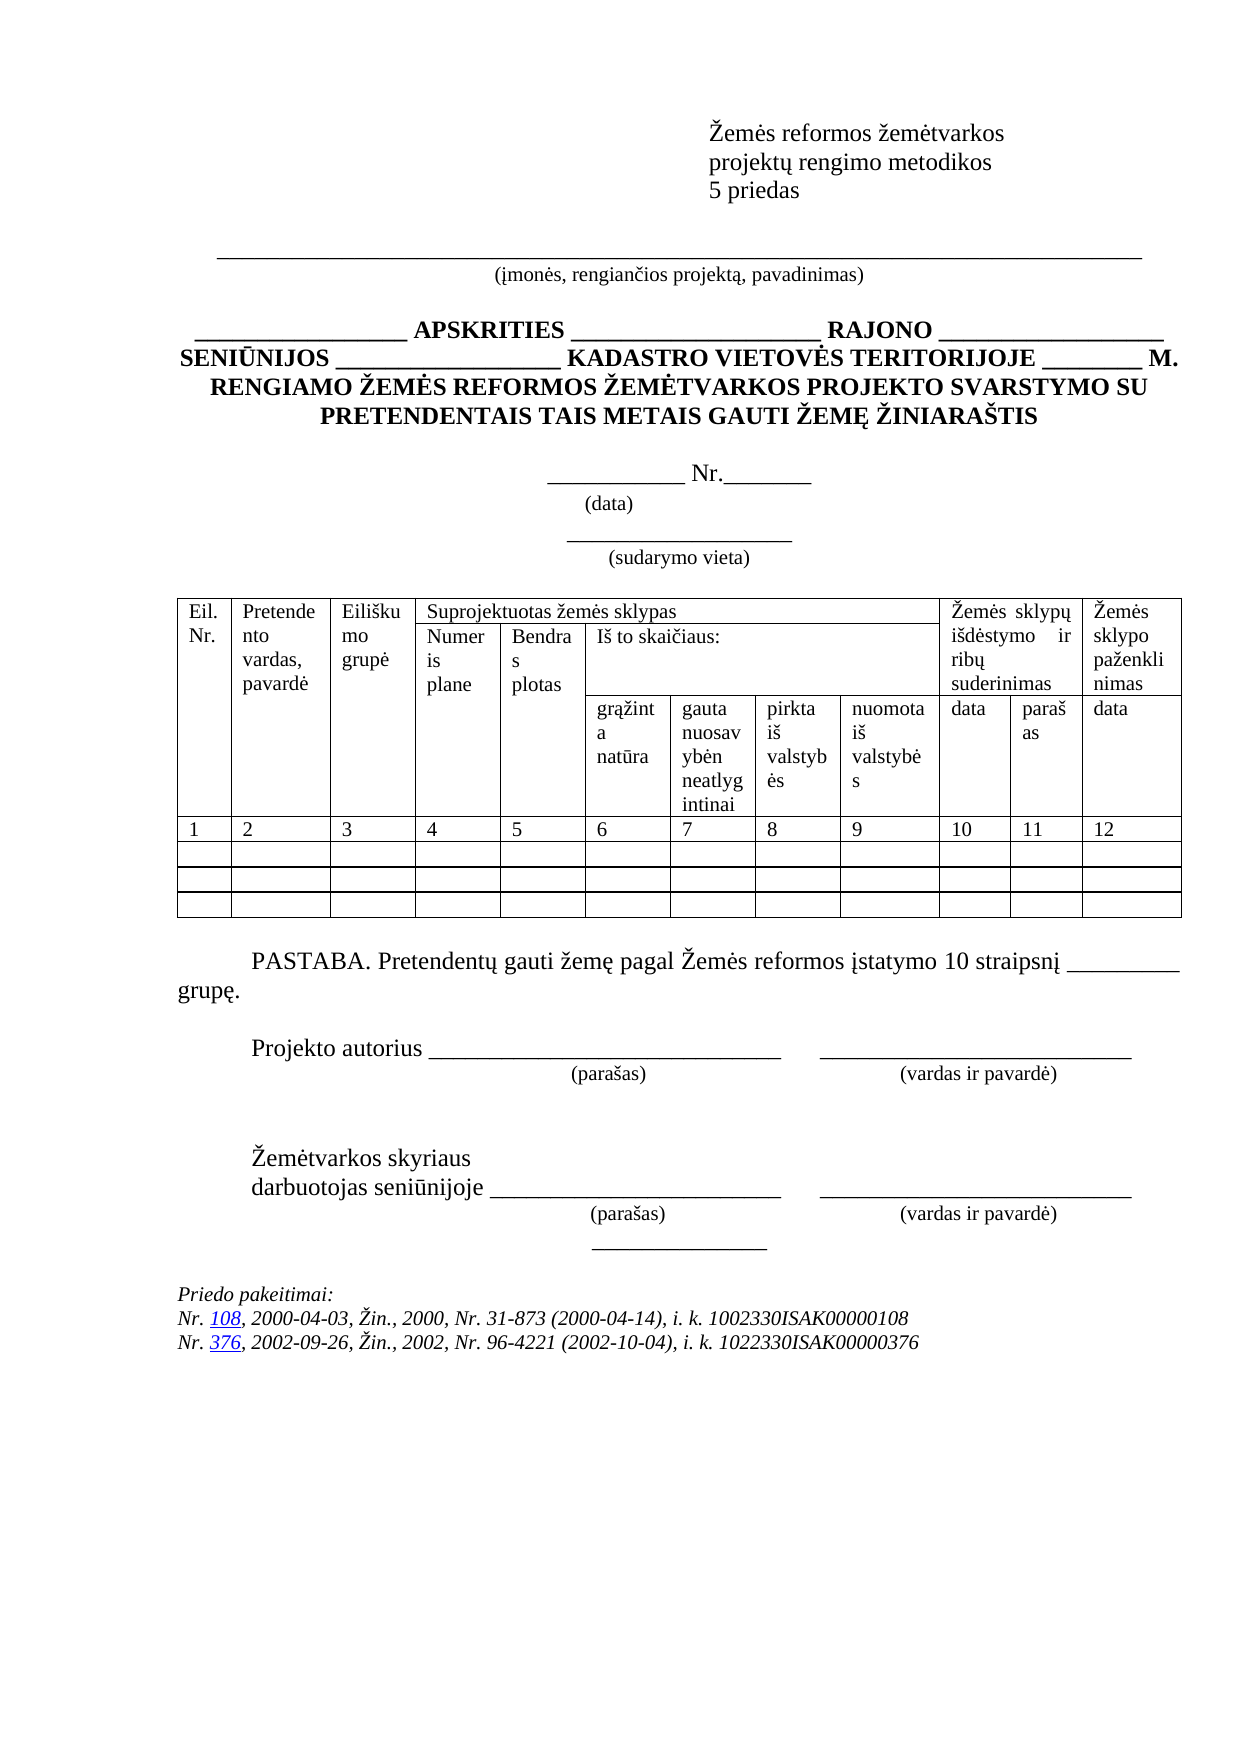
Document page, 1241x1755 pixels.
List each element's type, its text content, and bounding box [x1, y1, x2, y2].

table_cell [1011, 893, 1082, 917]
table_cell [232, 868, 330, 891]
table_cell 10 [940, 817, 1010, 841]
text _________________ apskrities ____________________ rajono __________________ seniūnijos __________________ kadastro vietovės teritorijoje ________ m. rengiamo žemės reformos žemėtvarkos projekto svarstymo su pretendentais tais metais gauti žemę ŽINIARAŠTIS [177, 315, 1181, 430]
table_cell 12 [1083, 817, 1181, 841]
table_cell Numeris plane [416, 624, 500, 816]
table_cell [756, 893, 840, 917]
table_cell 7 [671, 817, 755, 841]
table_cell [501, 893, 585, 917]
table_header Pretendento vardas, pavardė [232, 599, 330, 816]
table_cell [1083, 893, 1181, 917]
table_cell [416, 893, 500, 917]
table_cell 4 [416, 817, 500, 841]
table_cell [331, 842, 415, 866]
table_cell [756, 842, 840, 866]
table_cell [940, 842, 1010, 866]
text darbuotojas seniūnijoje [177, 1172, 1181, 1200]
table_cell 6 [586, 817, 670, 841]
table_cell [501, 842, 585, 866]
table_cell 8 [756, 817, 840, 841]
text __________________________________________________________________________ [177, 233, 1181, 262]
text Projekto autorius [177, 1033, 1181, 1061]
table_cell [841, 893, 939, 917]
text (data) [177, 487, 1181, 516]
table_cell [416, 868, 500, 891]
text __________________ [177, 516, 1181, 545]
table_header Žemės sklypo paženklinimas [1083, 599, 1181, 695]
text (parašas) (vardas ir pavardė) [177, 1061, 1181, 1085]
text projektų rengimo metodikos [177, 147, 1181, 176]
table_cell 5 [501, 817, 585, 841]
text (parašas) (vardas ir pavardė) [177, 1200, 1181, 1224]
table_cell grąžinta natūra [586, 696, 670, 816]
table_cell 11 [1011, 817, 1082, 841]
text Nr. 108, 2000-04-03, Žin., 2000, Nr. 31-873 (2000-04-14), i. k. 1002330ISAK00000108 [177, 1306, 1181, 1330]
table_cell [232, 893, 330, 917]
text 5 priedas [177, 176, 1181, 204]
table_cell [501, 868, 585, 891]
table_cell [671, 868, 755, 891]
table_header Žemės sklypų išdėstymo ir ribų suderinimas [940, 599, 1082, 695]
table_cell Iš to skaičiaus: [586, 624, 939, 695]
text Priedo pakeitimai: [177, 1282, 1181, 1306]
table_cell gauta nuosavybėn neatlygintinai [671, 696, 755, 816]
table_cell [1083, 868, 1181, 891]
table_cell 2 [232, 817, 330, 841]
table_cell parašas [1011, 696, 1082, 816]
table_cell [178, 893, 231, 917]
text ______________ [177, 1224, 1181, 1253]
table_cell [586, 893, 670, 917]
table_cell pirkta iš valstybės [756, 696, 840, 816]
table_cell [841, 868, 939, 891]
table_cell nuomota iš valstybės [841, 696, 939, 816]
table_cell [331, 893, 415, 917]
table_cell [756, 868, 840, 891]
text Žemėtvarkos skyriaus [177, 1143, 1181, 1172]
table_cell [586, 868, 670, 891]
table_cell 3 [331, 817, 415, 841]
table_header Eiliškumo grupė [331, 599, 415, 816]
table_cell [1083, 842, 1181, 866]
text ___________ Nr._______ [177, 458, 1181, 487]
text Žemės reformos žemėtvarkos [709, 118, 1181, 147]
text Nr. 376, 2002-09-26, Žin., 2002, Nr. 96-4221 (2002-10-04), i. k. 1022330ISAK00000376 [177, 1330, 1181, 1354]
table_cell [232, 842, 330, 866]
table_header Suprojektuotas žemės sklypas [416, 599, 939, 623]
table_cell [178, 868, 231, 891]
table_cell [416, 842, 500, 866]
table_cell [841, 842, 939, 866]
table_cell [940, 868, 1010, 891]
text (įmonės, rengiančios projektą, pavadinimas) [177, 262, 1181, 286]
table_cell 9 [841, 817, 939, 841]
table_cell [940, 893, 1010, 917]
table_cell [331, 868, 415, 891]
table_cell Bendras plotas [501, 624, 585, 816]
text (sudarymo vieta) [177, 545, 1181, 569]
text PASTABA. Pretendentų gauti žemę pagal Žemės reformos įstatymo 10 straipsnį _________ grupę. [177, 946, 1181, 1004]
table_cell data [1083, 696, 1181, 816]
table_cell [178, 842, 231, 866]
table_cell [671, 893, 755, 917]
table_cell [1011, 842, 1082, 866]
table_cell 1 [178, 817, 231, 841]
table_header Eil. Nr. [178, 599, 231, 816]
table_cell [1011, 868, 1082, 891]
table_cell data [940, 696, 1010, 816]
table_cell [586, 842, 670, 866]
table_cell [671, 842, 755, 866]
